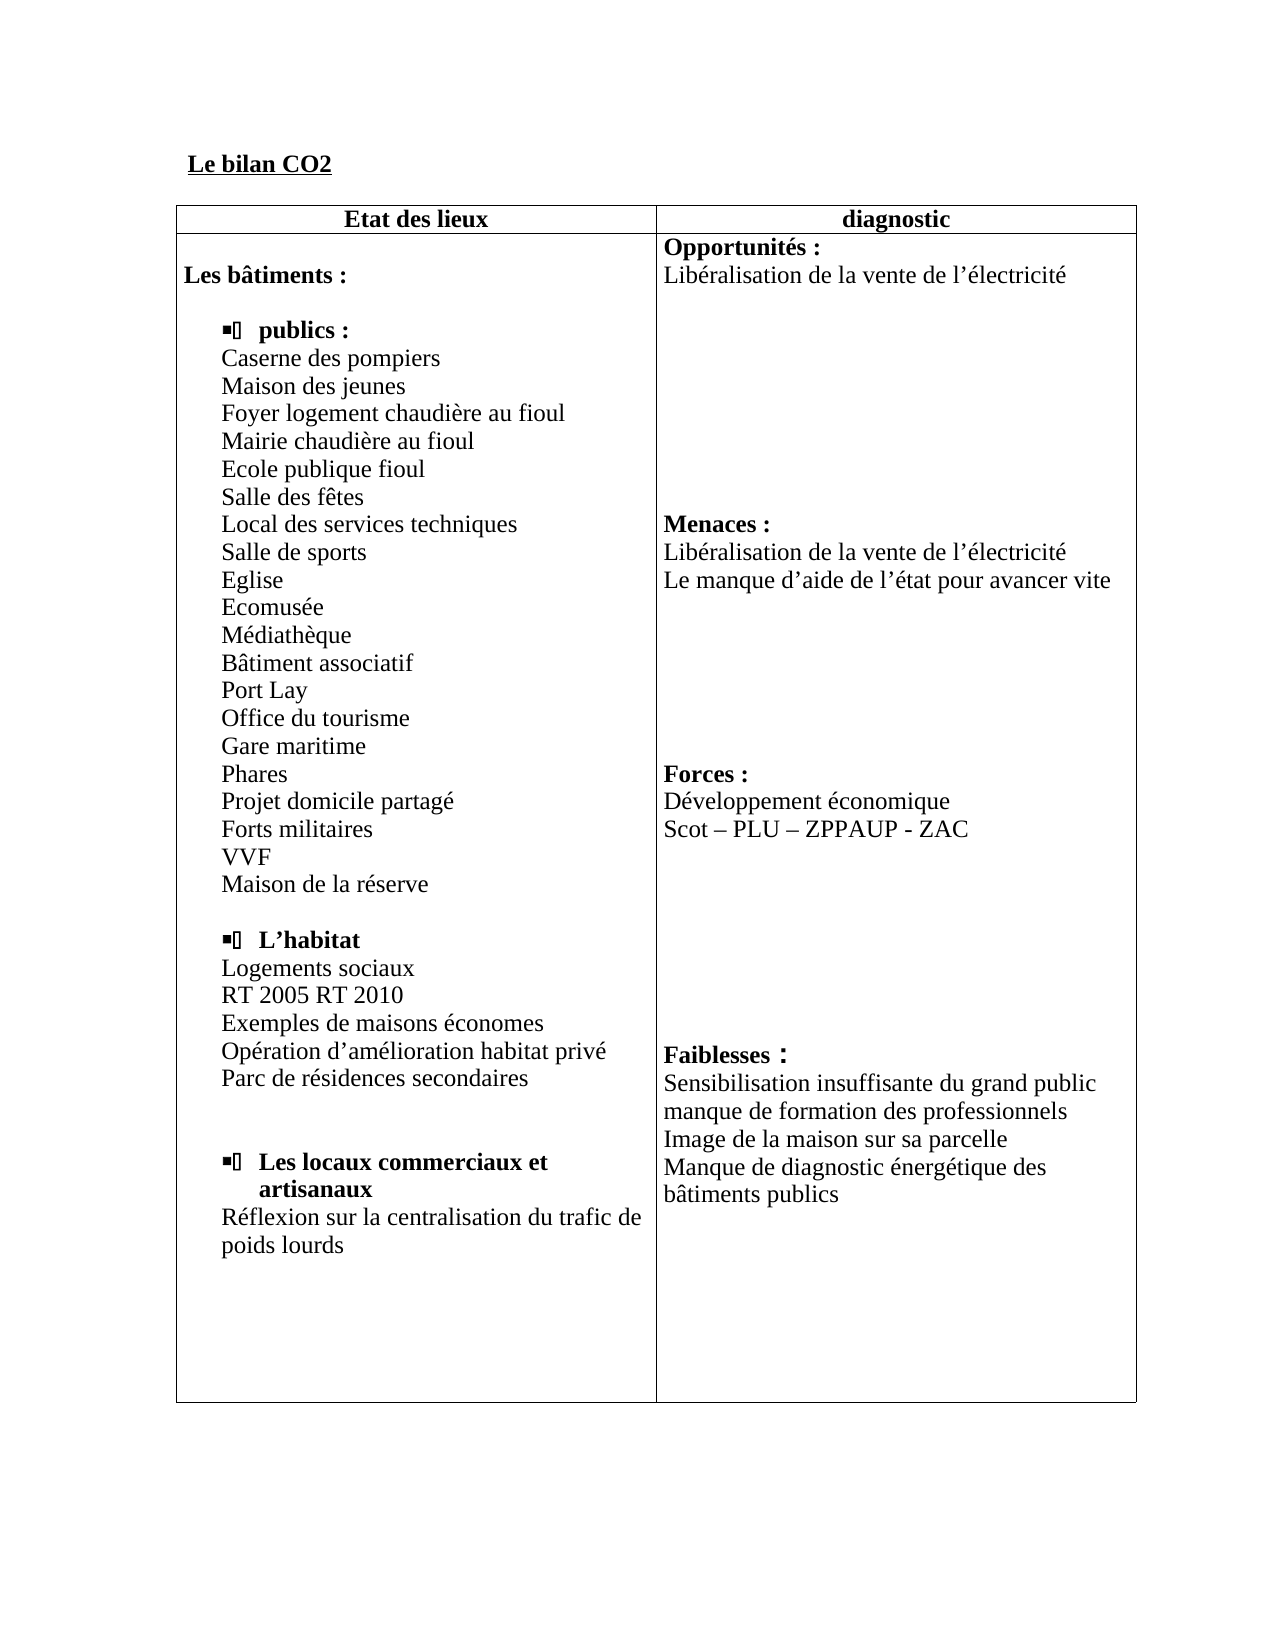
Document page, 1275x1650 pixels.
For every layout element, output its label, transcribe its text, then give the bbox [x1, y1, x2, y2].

table_cell Les bâtiments :  publics : Caserne des pompiers Maison des jeunes Foyer logement chaudière au fioul Mairie chaudière au fioul Ecole publique fioul Salle des fêtes Local des services techniques Salle de sports Eglise Ecomusée Médiathèque Bâtiment associatif Port Lay Office du tourisme Gare maritime Phares Projet domicile partagé Forts militaires VVF Maison de la réserve  L’habitat Logements sociaux RT 2005 RT 2010 Exemples de maisons économes Opération d’amélioration habitat privé Parc de résidences secondaires  Les locaux commerciaux et artisanaux Réflexion sur la centralisation du trafic de poids lourds [177, 234, 656, 1402]
table_header diagnostic [657, 206, 1136, 233]
table_cell Opportunités : Libéralisation de la vente de l’électricité Menaces : Libéralisation de la vente de l’électricité Le manque d’aide de l’état pour avancer vite Forces : Développement économique Scot – PLU – ZPPAUP - ZAC Faiblesses : Sensibilisation insuffisante du grand public manque de formation des professionnels Image de la maison sur sa parcelle Manque de diagnostic énergétique des bâtiments publics [657, 234, 1136, 1402]
table_header Etat des lieux [177, 206, 656, 233]
text Le bilan CO2 [187, 150, 1087, 178]
